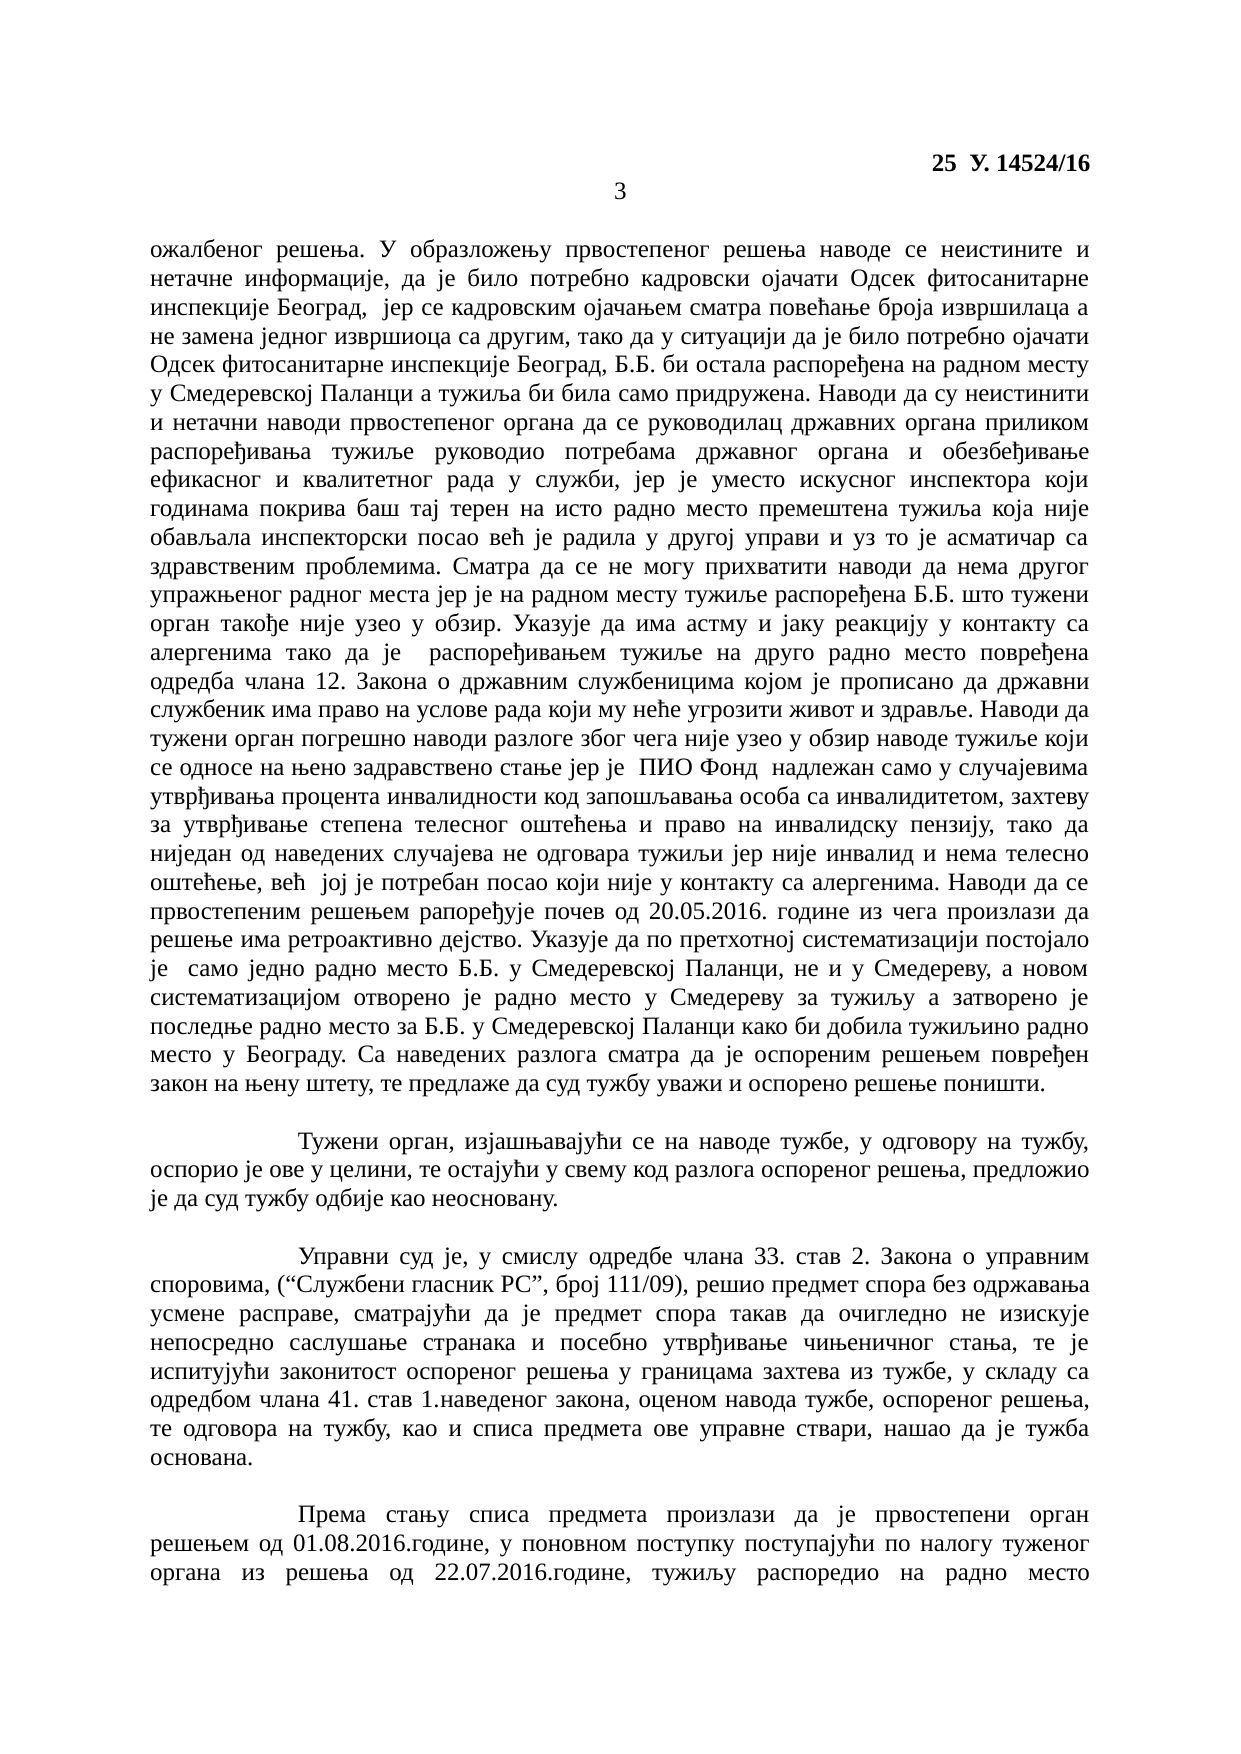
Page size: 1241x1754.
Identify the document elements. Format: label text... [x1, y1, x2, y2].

text Према стању списа предмета произлази да је првостепени орган решењем од 01.08.2016.године, у поновном поступку поступајући по налогу туженог органа из решења од 22.07.2016.године, тужиљу распоредио на радно место [150, 1499, 1090, 1586]
text Тужени орган, изјашњавајући се на наводе тужбе, у одговору на тужбу, оспорио је ове у целини, те остајући у свему код разлога оспореног решења, предложио је да суд тужбу одбије као неосновану. [150, 1126, 1090, 1212]
text Управни суд је, у смислу одредбе члана 33. став 2. Закона о управним споровима, (“Службени гласник РС”, број 111/09), решио предмет спора без одржавања усмене расправе, сматрајући да је предмет спора такав да очигледно не изискује непосредно саслушање странака и посебно утврђивање чињеничног стања, те је испитујући законитост оспореног решења у границама захтева из тужбе, у складу са одредбом члана 41. став 1.наведеног закона, оценом навода тужбе, оспореног решења, те одговора на тужбу, као и списа предмета ове управне ствари, нашао да је тужба основана. [150, 1241, 1090, 1471]
text ожалбеног решења. У образложењу првостепеног решења наводе се неистините и нетачне информације, да је било потребно кадровски ојачати Одсек фитосанитарне инспекције Београд, јер се кадровским ојачањем сматра повећање броја извршилаца а не замена једног извршиоца са другим, тако да у ситуацији да је било потребно ојачати Одсек фитосанитарне инспекције Београд, Б.Б. би остала распоређена на радном месту у Смедеревској Паланци а тужиља би била само придружена. Наводи да су неистинити и нетачни наводи првостепеног органа да се руководилац државних органа приликом распоређивања тужиље руководио потребама државног органа и обезбеђивање ефикасног и квалитетног рада у служби, јер је уместо искусног инспектора који годинама покрива баш тај терен на исто радно место премештена тужиља која није обављала инспекторски посао већ је радила у другој управи и уз то је асматичар са здравственим проблемима. Сматра да се не могу прихватити наводи да нема другог упражњеног радног места јер је на радном месту тужиље распоређена Б.Б. што тужени орган такође није узео у обзир. Указује да има астму и јаку реакцију у контакту са алергенима тако да је распоређивањем тужиље на друго радно место повређена одредба члана 12. Закона о државним службеницима којом је прописано да државни службеник има право на услове рада који му неће угрозити живот и здравље. Наводи да тужени орган погрешно наводи разлоге због чега није узео у обзир наводе тужиље који се односе на њено задравствено стање јер је ПИО Фонд надлежан само у случајевима утврђивања процента инвалидности код запошљавања особа са инвалидитетом, захтеву за утврђивање степена телесног оштећења и право на инвалидску пензију, тако да ниједан од наведених случајева не одговара тужиљи јер није инвалид и нема телесно оштећење, већ јој је потребан посао који није у контакту са алергенима. Наводи да се првостепеним решењем рапоређује почев од 20.05.2016. године из чега произлази да решење има ретроактивно дејство. Указује да по претхотној систематизацији постојало је само једно радно место Б.Б. у Смедеревској Паланци, не и у Смедереву, а новом систематизацијом отворено је радно место у Смедереву за тужиљу а затворено је последње радно место за Б.Б. у Смедеревској Паланци како би добила тужиљино радно место у Београду. Са наведених разлога сматра да је оспореним решењем повређен закон на њену штету, те предлаже да суд тужбу уважи и оспорено решење поништи. [150, 234, 1090, 1097]
